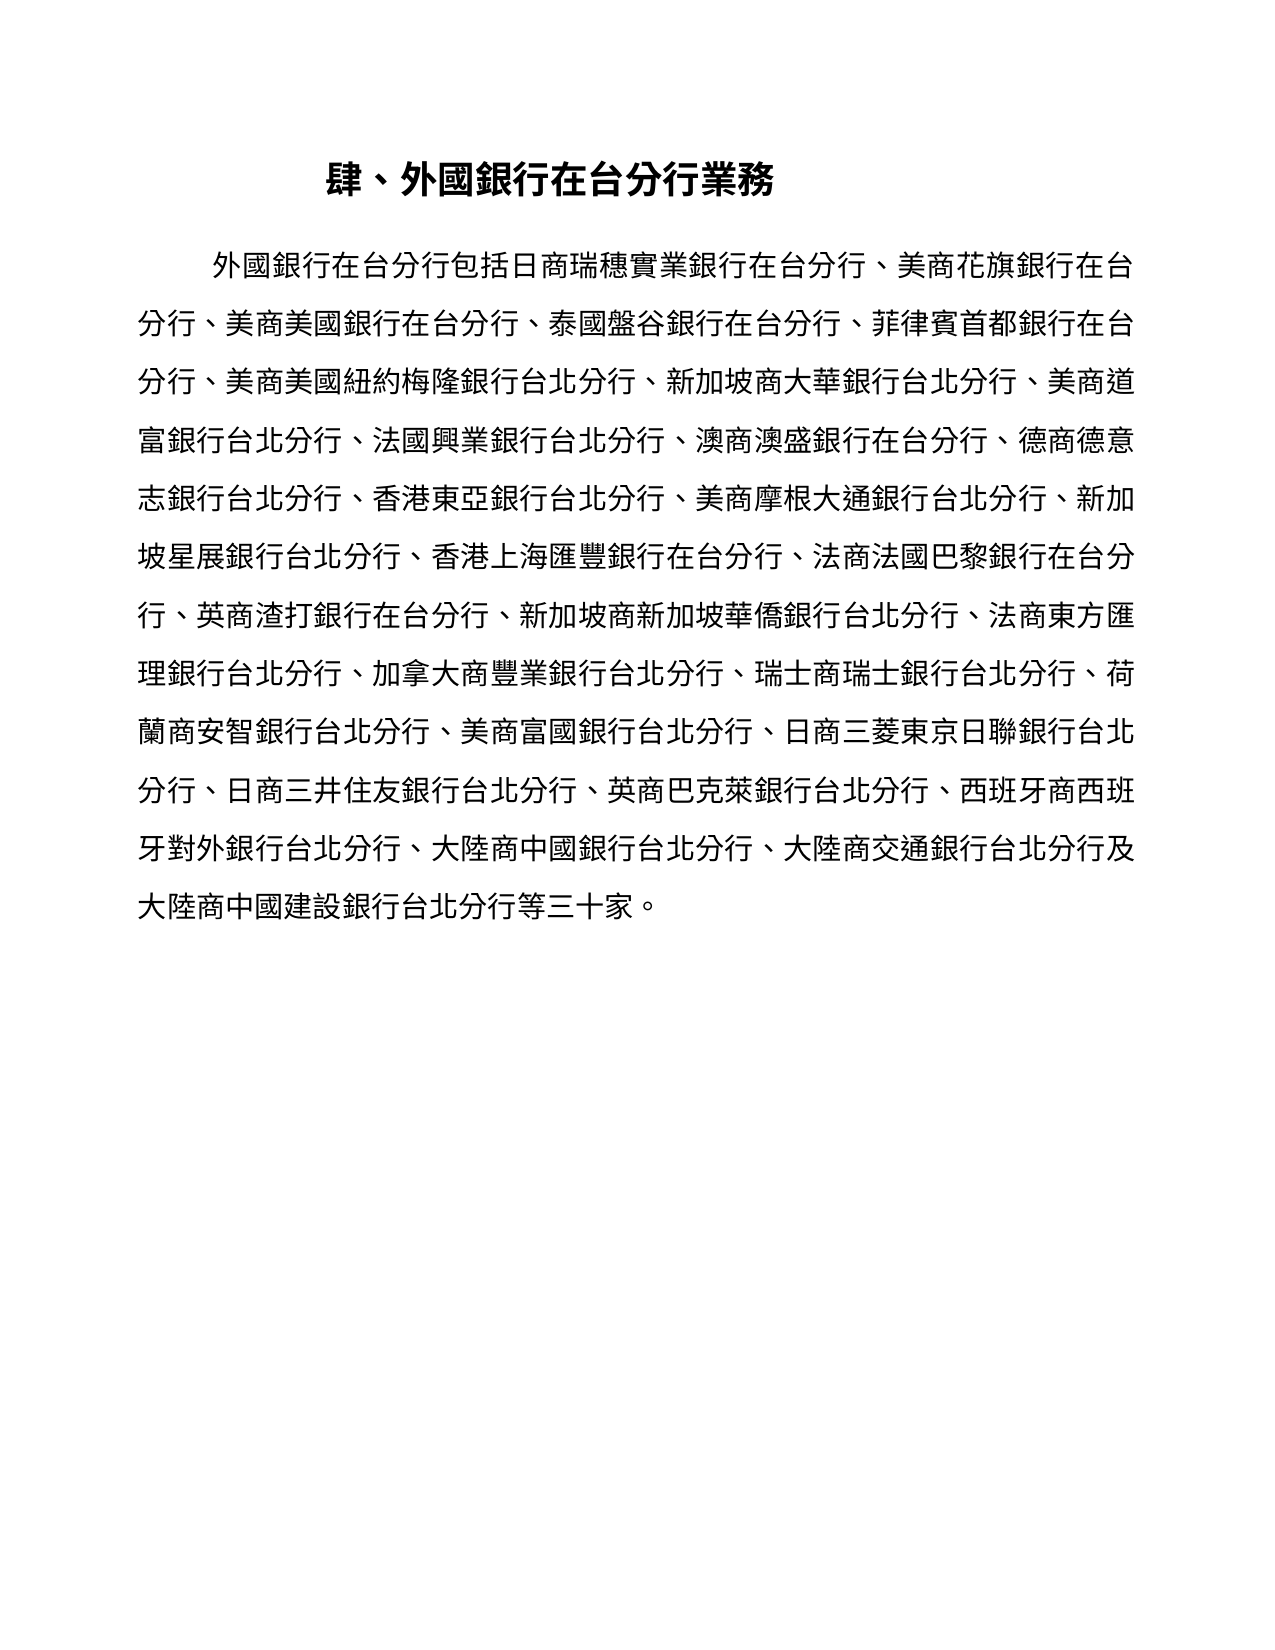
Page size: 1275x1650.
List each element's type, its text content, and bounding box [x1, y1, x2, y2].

text 肆、外國銀行在台分行業務 [138, 150, 1175, 204]
text 外國銀行在台分行包括日商瑞穗實業銀行在台分行、美商花旗銀行在台分行、美商美國銀行在台分行、泰國盤谷銀行在台分行、菲律賓首都銀行在台分行、美商美國紐約梅隆銀行台北分行、新加坡商大華銀行台北分行、美商道富銀行台北分行、法國興業銀行台北分行、澳商澳盛銀行在台分行、德商德意志銀行台北分行、香港東亞銀行台北分行、美商摩根大通銀行台北分行、新加坡星展銀行台北分行、香港上海匯豐銀行在台分行、法商法國巴黎銀行在台分行、英商渣打銀行在台分行、新加坡商新加坡華僑銀行台北分行、法商東方匯理銀行台北分行、加拿大商豐業銀行台北分行、瑞士商瑞士銀行台北分行、荷蘭商安智銀行台北分行、美商富國銀行台北分行、日商三菱東京日聯銀行台北分行、日商三井住友銀行台北分行、英商巴克萊銀行台北分行、西班牙商西班牙對外銀行台北分行、大陸商中國銀行台北分行、大陸商交通銀行台北分行及大陸商中國建設銀行台北分行等三十家。 [138, 229, 1137, 929]
